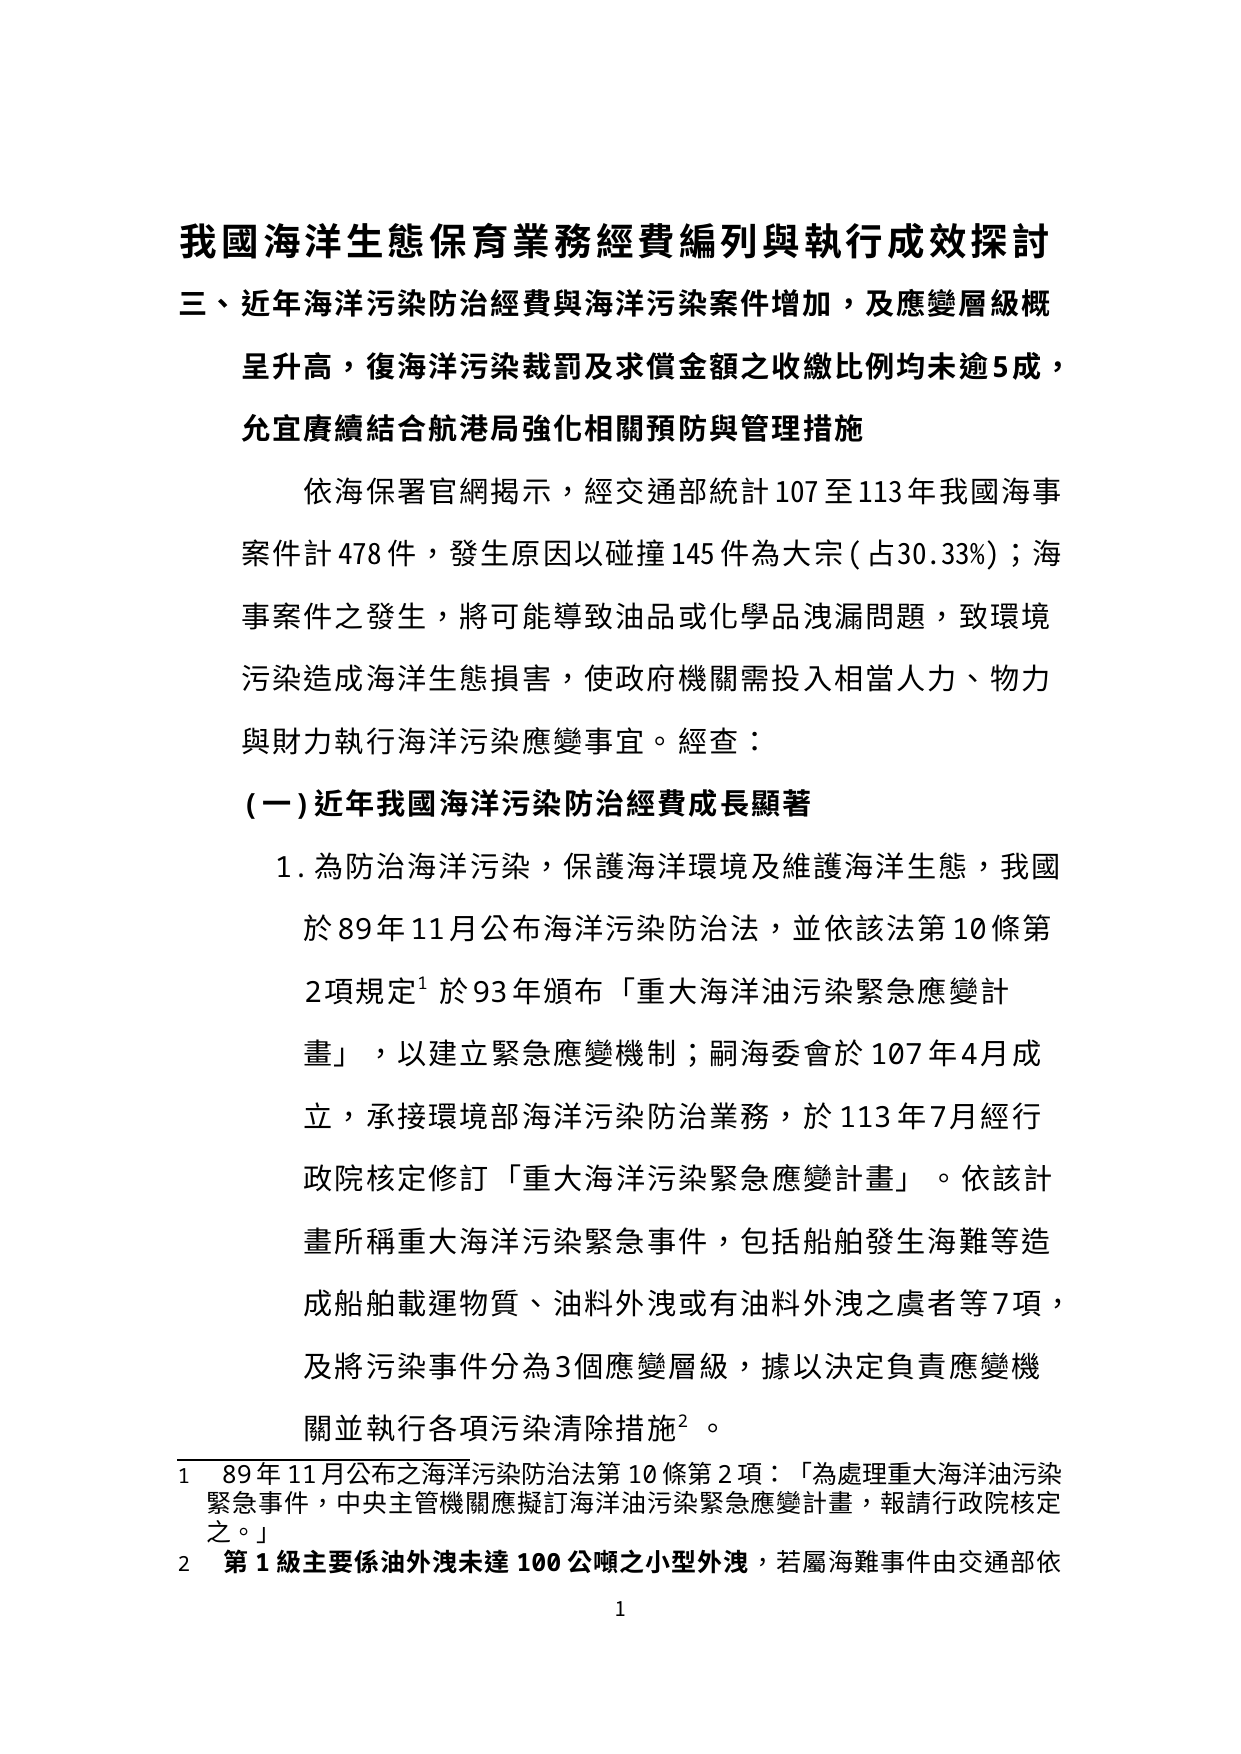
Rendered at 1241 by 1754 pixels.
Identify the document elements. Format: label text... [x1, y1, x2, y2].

text 1.為防治海洋污染，保護海洋環境及維護海洋生態，我國於89年11月公布海洋污染防治法，並依該法第10條第2項規定於93年頒布「重大海洋油污染緊急應變計畫」，以建立緊急應變機制；嗣海委會於107年4月成立，承接環境部海洋污染防治業務，於113年7月經行政院核定修訂「重大海洋污染緊急應變計畫」。依該計畫所稱重大海洋污染緊急事件，包括船舶發生海難等造成船舶載運物質、油料外洩或有油料外洩之虞者等7項，及將污染事件分為3個應變層級，據以決定負責應變機關並執行各項污染清除措施。 [266, 823, 1063, 1448]
text (一)近年我國海洋污染防治經費成長顯著 [236, 760, 1063, 823]
text 第1級主要係油外洩未達100公噸之小型外洩，若屬海難事件由交通部依「海難災害防救業務計畫」負責應變，非海難事件由海岸管理機關、地方政府或港口管理機關（構）負責應變；第2級主要係油外洩達100至700公噸之中等程度外洩，若屬海難事件由交通部依「海難災害防救業務計畫」負責應變，非海難事件由交通部、農業部、經濟部、國防部、內政部及海委會等負責應變；第3級主要係油外洩逾700公噸之重大外洩，海難事件由交通部開設之海難災害應變中心負責應變，非海難事件由海洋委員會成立海洋污染緊急應變中心負責應變。 [177, 1548, 1063, 1577]
text 三、近年海洋污染防治經費與海洋污染案件增加，及應變層級概呈升高，復海洋污染裁罰及求償金額之收繳比例均未逾5成，允宜賡續結合航港局強化相關預防與管理措施 [177, 260, 1063, 448]
text 89年11月公布之海洋污染防治法第10條第2項：「為處理重大海洋油污染緊急事件，中央主管機關應擬訂海洋油污染緊急應變計畫，報請行政院核定之。」 [177, 1460, 1063, 1548]
text 我國海洋生態保育業務經費編列與執行成效探討 [177, 198, 1063, 260]
text 依海保署官網揭示，經交通部統計107至113年我國海事案件計478件，發生原因以碰撞145件為大宗(占30.33%)；海事案件之發生，將可能導致油品或化學品洩漏問題，致環境污染造成海洋生態損害，使政府機關需投入相當人力、物力與財力執行海洋污染應變事宜。經查： [236, 448, 1063, 760]
